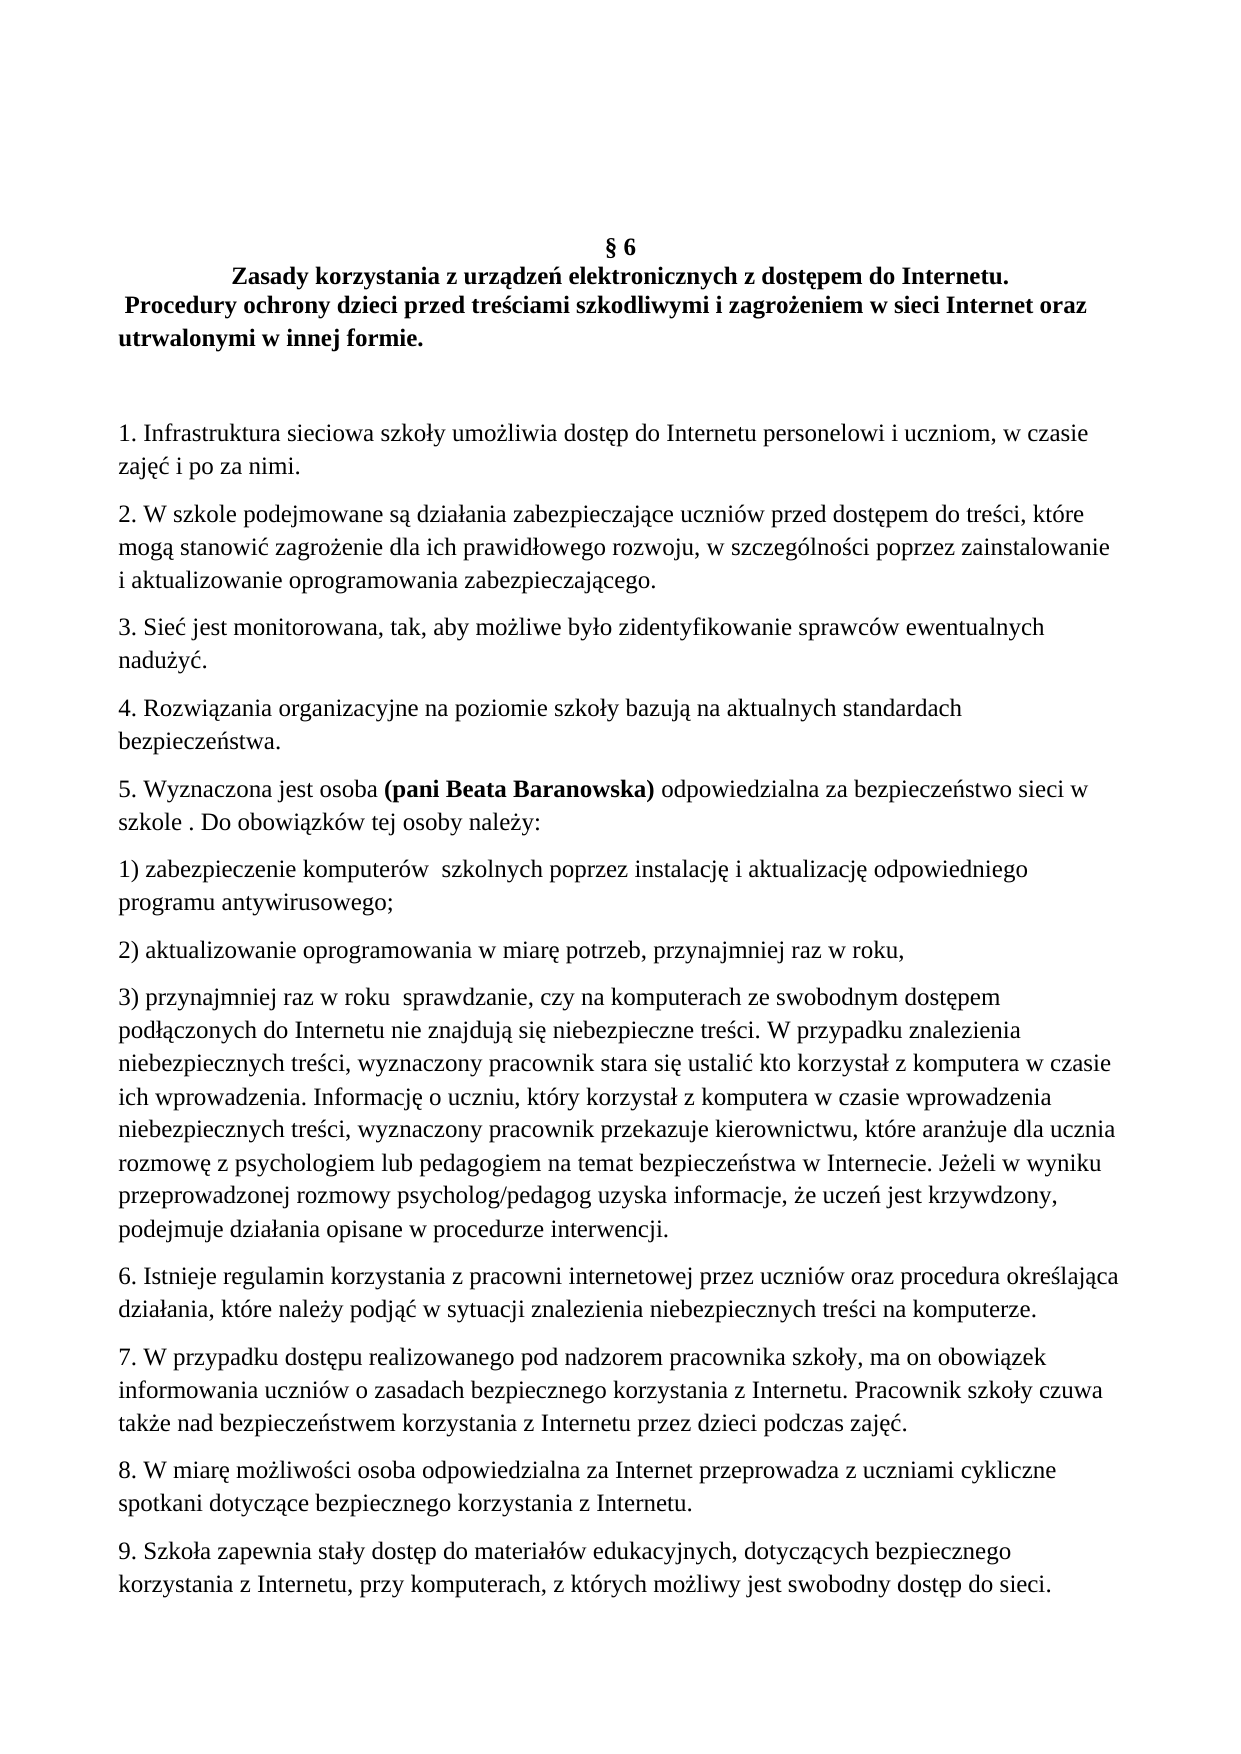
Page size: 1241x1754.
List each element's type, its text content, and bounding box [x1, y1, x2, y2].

text § 6 [118, 232, 1122, 261]
text 7. W przypadku dostępu realizowanego pod nadzorem pracownika szkoły, ma on obowiązek informowania uczniów o zasadach bezpiecznego korzystania z Internetu. Pracownik szkoły czuwa także nad bezpieczeństwem korzystania z Internetu przez dzieci podczas zajęć. [118, 1342, 1122, 1437]
text 1) zabezpieczenie komputerów szkolnych poprzez instalację i aktualizację odpowiedniego programu antywirusowego; [118, 854, 1122, 916]
text 1. Infrastruktura sieciowa szkoły umożliwia dostęp do Internetu personelowi i uczniom, w czasie zajęć i po za nimi. [118, 418, 1122, 480]
text 2) aktualizowanie oprogramowania w miarę potrzeb, przynajmniej raz w roku, [118, 935, 1122, 964]
text 6. Istnieje regulamin korzystania z pracowni internetowej przez uczniów oraz procedura określająca działania, które należy podjąć w sytuacji znalezienia niebezpiecznych treści na komputerze. [118, 1261, 1122, 1323]
text 2. W szkole podejmowane są działania zabezpieczające uczniów przed dostępem do treści, które mogą stanowić zagrożenie dla ich prawidłowego rozwoju, w szczególności poprzez zainstalowanie i aktualizowanie oprogramowania zabezpieczającego. [118, 499, 1122, 593]
text 4. Rozwiązania organizacyjne na poziomie szkoły bazują na aktualnych standardach bezpieczeństwa. [118, 693, 1122, 755]
text Zasady korzystania z urządzeń elektronicznych z dostępem do Internetu. [118, 261, 1122, 290]
text 8. W miarę możliwości osoba odpowiedzialna za Internet przeprowadza z uczniami cykliczne spotkani dotyczące bezpiecznego korzystania z Internetu. [118, 1456, 1122, 1517]
text 5. Wyznaczona jest osoba (pani Beata Baranowska) odpowiedzialna za bezpieczeństwo sieci w szkole . Do obowiązków tej osoby należy: [118, 774, 1122, 835]
text Procedury ochrony dzieci przed treściami szkodliwymi i zagrożeniem w sieci Internet oraz utrwalonymi w innej formie. [118, 290, 1122, 352]
text 3. Sieć jest monitorowana, tak, aby możliwe było zidentyfikowanie sprawców ewentualnych nadużyć. [118, 612, 1122, 674]
text 9. Szkoła zapewnia stały dostęp do materiałów edukacyjnych, dotyczących bezpiecznego korzystania z Internetu, przy komputerach, z których możliwy jest swobodny dostęp do sieci. [118, 1536, 1122, 1598]
text 3) przynajmniej raz w roku sprawdzanie, czy na komputerach ze swobodnym dostępem podłączonych do Internetu nie znajdują się niebezpieczne treści. W przypadku znalezienia niebezpiecznych treści, wyznaczony pracownik stara się ustalić kto korzystał z komputera w czasie ich wprowadzenia. Informację o uczniu, który korzystał z komputera w czasie wprowadzenia niebezpiecznych treści, wyznaczony pracownik przekazuje kierownictwu, które aranżuje dla ucznia rozmowę z psychologiem lub pedagogiem na temat bezpieczeństwa w Internecie. Jeżeli w wyniku przeprowadzonej rozmowy psycholog/pedagog uzyska informacje, że uczeń jest krzywdzony, podejmuje działania opisane w procedurze interwencji. [118, 982, 1122, 1242]
